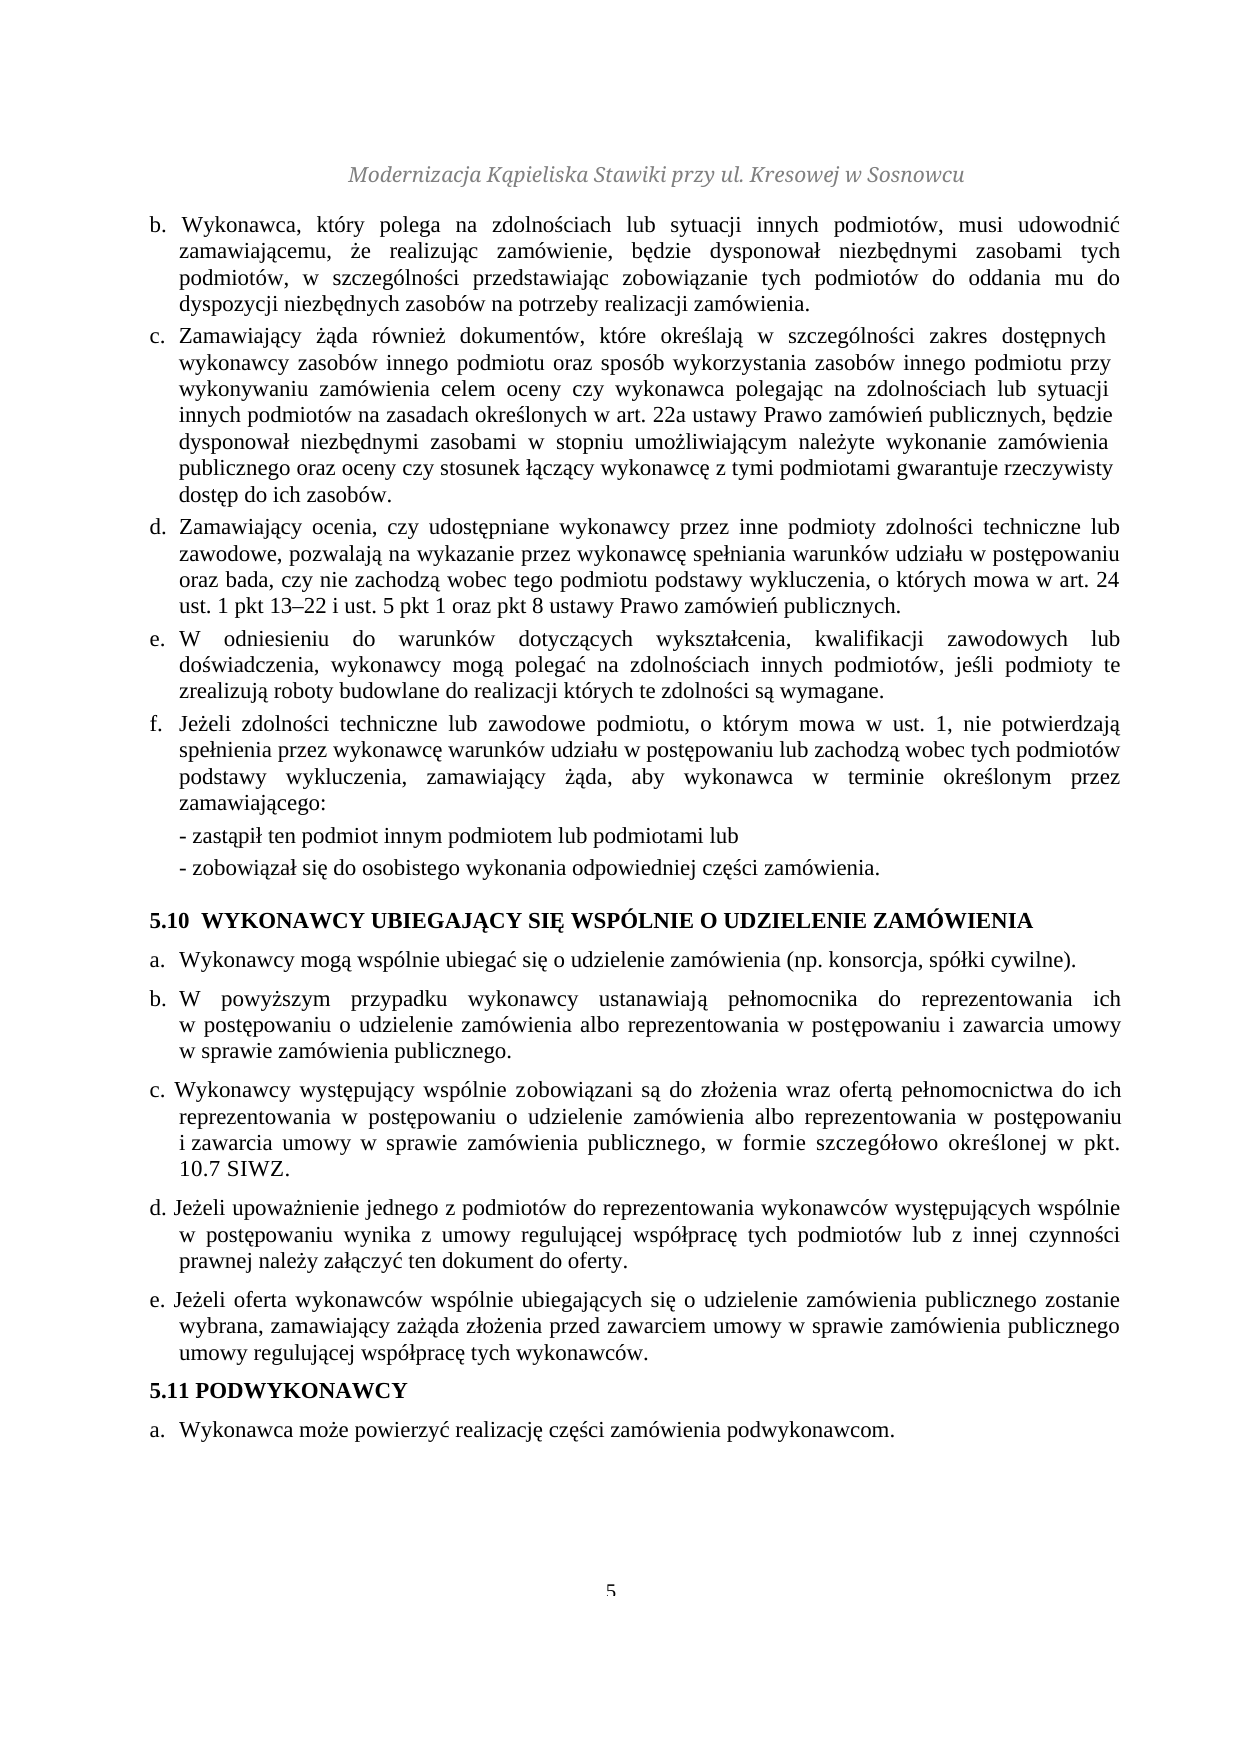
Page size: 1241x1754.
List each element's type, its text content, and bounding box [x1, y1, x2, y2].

text e. W odniesieniu do warunków dotyczących wykształcenia, kwalifikacji zawodowych lub doświadczenia, wykonawcy mogą polegać na zdolnościach innych podmiotów, jeśli podmioty te zrealizują roboty budowlane do realizacji których te zdolności są wymagane. [149, 625, 1121, 704]
list Zamawiający ocenia, czy udostępniane wykonawcy przez inne podmioty zdolności techniczne lub zawodowe, pozwalają na wykazanie przez wykonawcę spełniania warunków udziału w postępowaniu oraz bada, czy nie zachodzą wobec tego podmiotu podstawy wykluczenia, o których mowa w art. 24 ust. 1 pkt 13–22 i ust. 5 pkt 1 oraz pkt 8 ustawy Prawo zamówień publicznych. [149, 513, 1121, 619]
text 5.10 WYKONAWCY UBIEGAJĄCY SIĘ WSPÓLNIE O UDZIELENIE ZAMÓWIENIA [149, 907, 1121, 933]
text a. Wykonawcy mogą wspólnie ubiegać się o udzielenie zamówienia (np. konsorcja, spółki cywilne). [149, 946, 1121, 972]
text b. W powyższym przypadku wykonawcy ustanawiają pełnomocnika do reprezentowania ich w postępowaniu o udzielenie zamówienia albo reprezentowania w postępowaniu i zawarcia umowy w sprawie zamówienia publicznego. [149, 985, 1121, 1064]
text - zastąpił ten podmiot innym podmiotem lub podmiotami lub [179, 822, 1121, 848]
text a. Wykonawca może powierzyć realizację części zamówienia podwykonawcom. [149, 1416, 1121, 1443]
text - zobowiązał się do osobistego wykonania odpowiedniej części zamówienia. [179, 854, 1121, 881]
text c. Zamawiający żąda również dokumentów, które określają w szczególności zakres dostępnych wykonawcy zasobów innego podmiotu oraz sposób wykorzystania zasobów innego podmiotu przy wykonywaniu zamówienia celem oceny czy wykonawca polegając na zdolnościach lub sytuacji innych podmiotów na zasadach określonych w art. 22a ustawy Prawo zamówień publicznych, będzie dysponował niezbędnymi zasobami w stopniu umożliwiającym należyte wykonanie zamówienia publicznego oraz oceny czy stosunek łączący wykonawcę z tymi podmiotami gwarantuje rzeczywisty dostęp do ich zasobów. [149, 322, 1121, 507]
text d. Jeżeli upoważnienie jednego z podmiotów do reprezentowania wykonawców występujących wspólnie w postępowaniu wynika z umowy regulującej współpracę tych podmiotów lub z innej czynności prawnej należy załączyć ten dokument do oferty. [149, 1194, 1121, 1273]
text c. Wykonawcy występujący wspólnie zobowiązani są do złożenia wraz ofertą pełnomocnictwa do ich reprezentowania w postępowaniu o udzielenie zamówienia albo reprezentowania w postępowaniu i zawarcia umowy w sprawie zamówienia publicznego, w formie szczegółowo określonej w pkt. 10.7 SIWZ. [149, 1076, 1121, 1182]
text f. Jeżeli zdolności techniczne lub zawodowe podmiotu, o którym mowa w ust. 1, nie potwierdzają spełnienia przez wykonawcę warunków udziału w postępowaniu lub zachodzą wobec tych podmiotów podstawy wykluczenia, zamawiający żąda, aby wykonawca w terminie określonym przez zamawiającego: [149, 710, 1121, 816]
text b. Wykonawca, który polega na zdolnościach lub sytuacji innych podmiotów, musi udowodnić zamawiającemu, że realizując zamówienie, będzie dysponował niezbędnymi zasobami tych podmiotów, w szczególności przedstawiając zobowiązanie tych podmiotów do oddania mu do dyspozycji niezbędnych zasobów na potrzeby realizacji zamówienia. [149, 211, 1121, 316]
text 5.11 PODWYKONAWCY [149, 1377, 1121, 1404]
text e. Jeżeli oferta wykonawców wspólnie ubiegających się o udzielenie zamówienia publicznego zostanie wybrana, zamawiający zażąda złożenia przed zawarciem umowy w sprawie zamówienia publicznego umowy regulującej współpracę tych wykonawców. [149, 1286, 1121, 1365]
